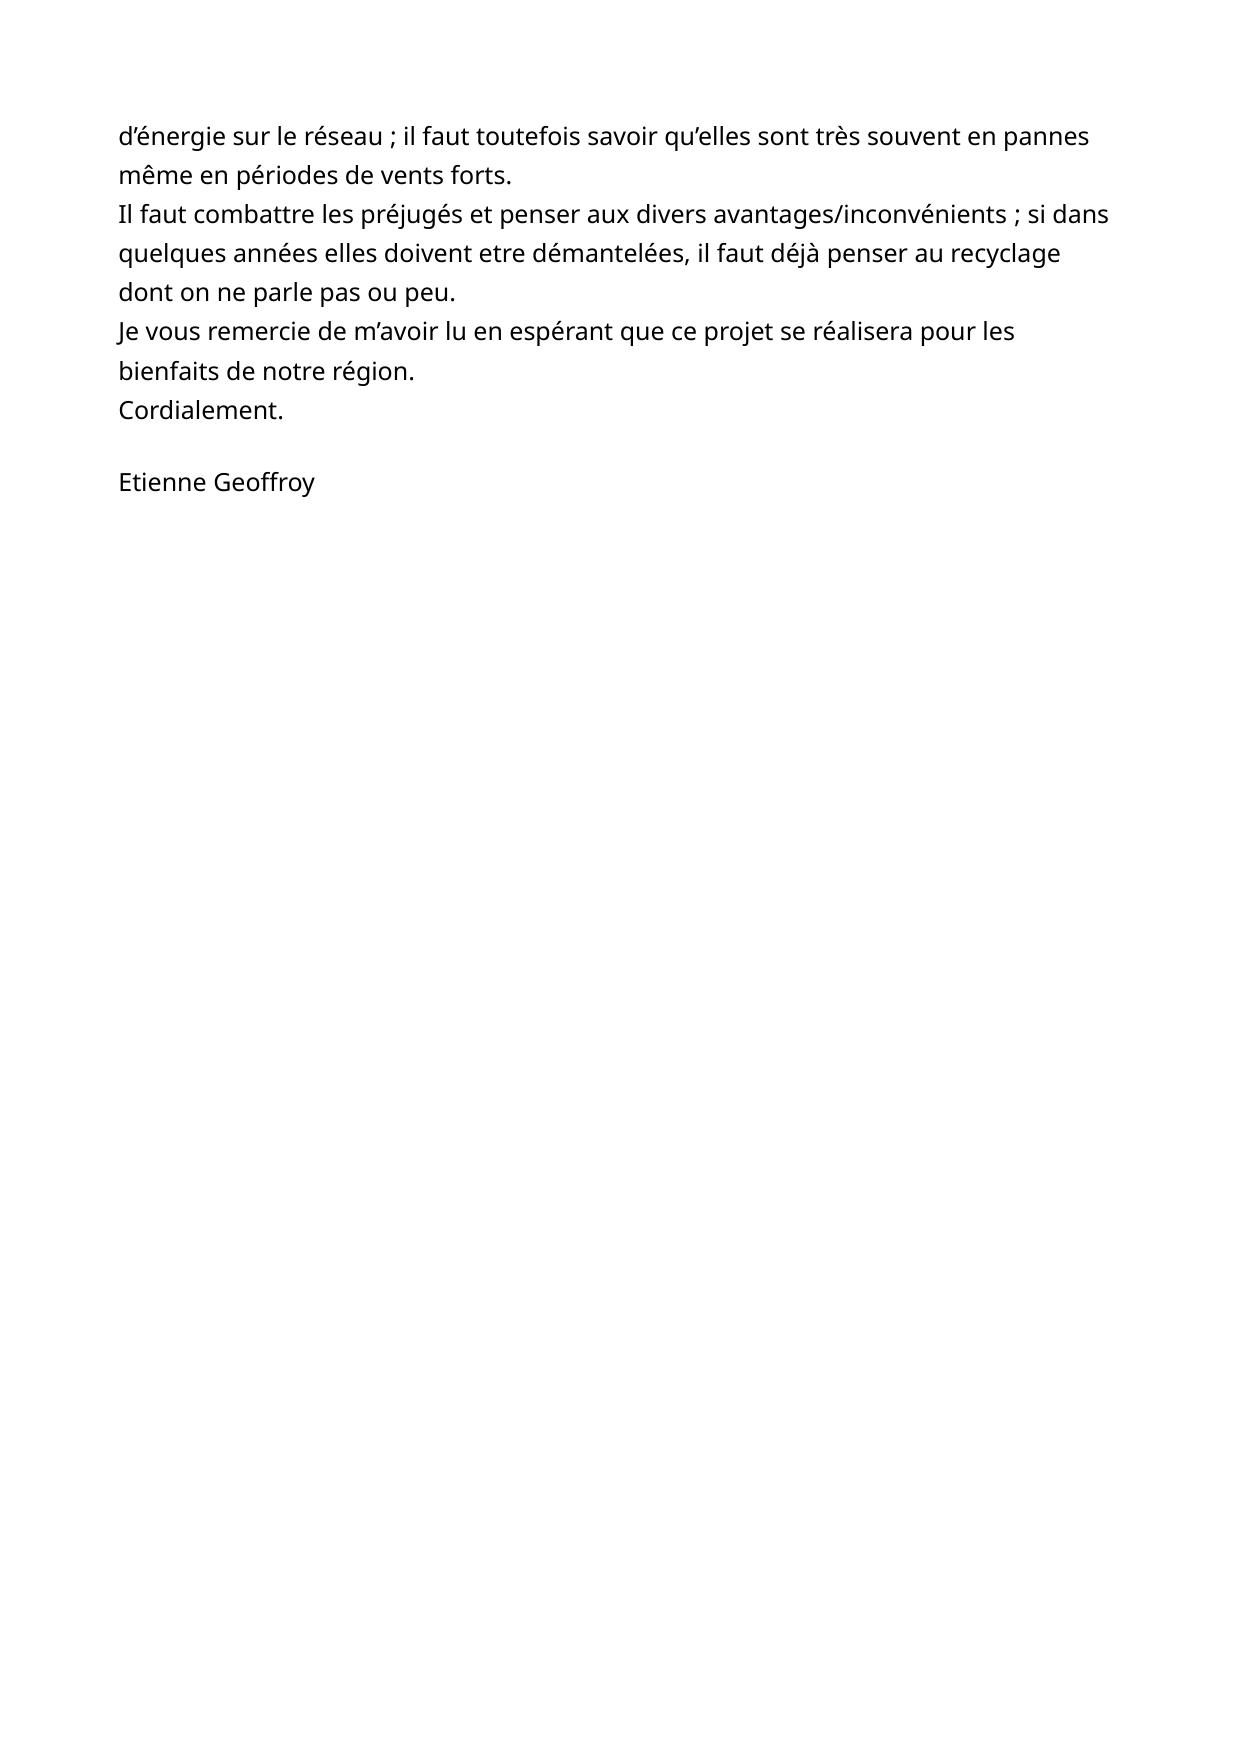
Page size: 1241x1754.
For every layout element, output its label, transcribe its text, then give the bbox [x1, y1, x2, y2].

text Cordialement. [118, 392, 1122, 426]
text d’énergie sur le réseau ; il faut toutefois savoir qu’elles sont très souvent en pannes même en périodes de vents forts. [118, 118, 1122, 191]
text Il faut combattre les préjugés et penser aux divers avantages/inconvénients ; si dans quelques années elles doivent etre démantelées, il faut déjà penser au recyclage dont on ne parle pas ou peu. [118, 196, 1122, 309]
text Je vous remercie de m’avoir lu en espérant que ce projet se réalisera pour les bienfaits de notre région. [118, 314, 1122, 387]
text Etienne Geoffroy [118, 464, 1122, 498]
